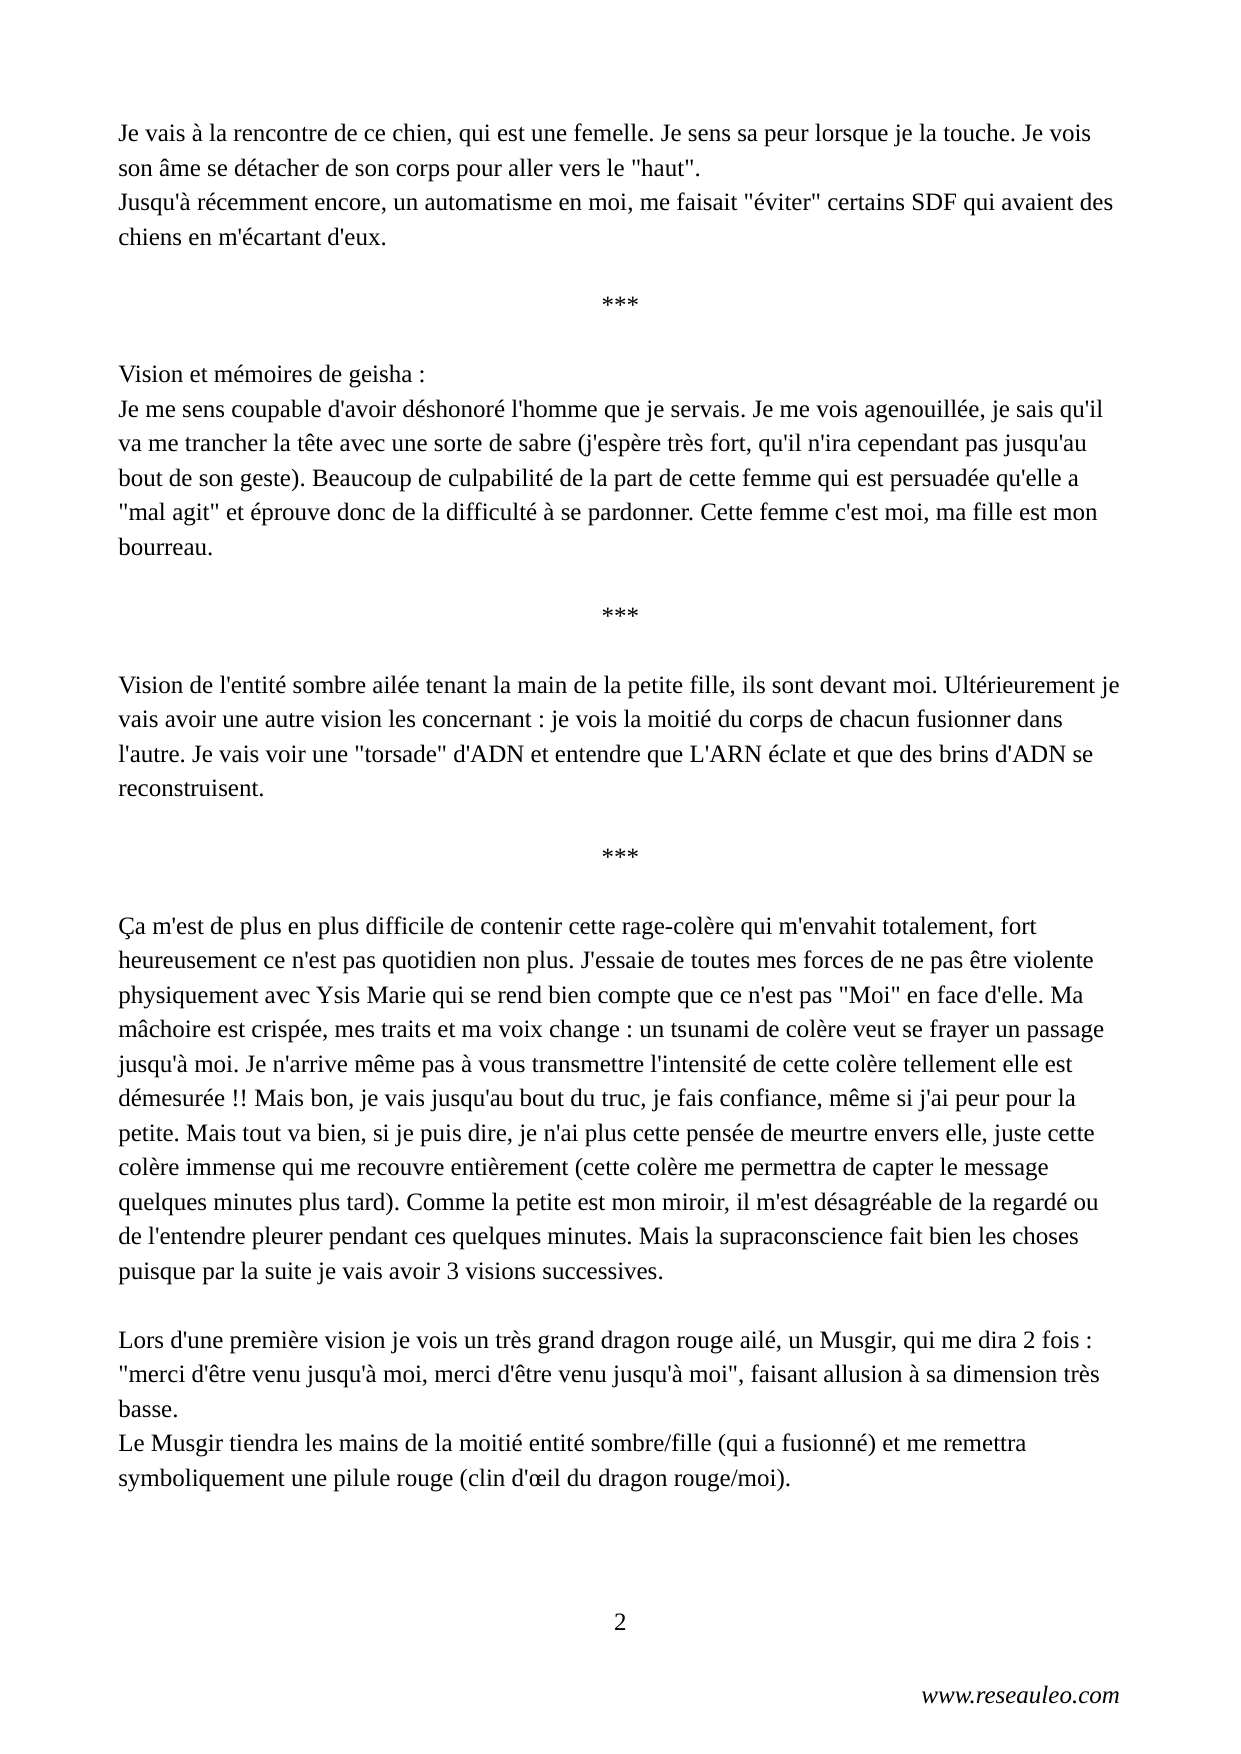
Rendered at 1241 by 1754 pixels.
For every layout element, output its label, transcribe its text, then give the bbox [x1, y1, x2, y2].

text Je me sens coupable d'avoir déshonoré l'homme que je servais. Je me vois agenouillée, je sais qu'il va me trancher la tête avec une sorte de sabre (j'espère très fort, qu'il n'ira cependant pas jusqu'au bout de son geste). Beaucoup de culpabilité de la part de cette femme qui est persuadée qu'elle a "mal agit" et éprouve donc de la difficulté à se pardonner. Cette femme c'est moi, ma fille est mon bourreau. [118, 394, 1122, 561]
text Je vais à la rencontre de ce chien, qui est une femelle. Je sens sa peur lorsque je la touche. Je vois son âme se détacher de son corps pour aller vers le "haut". [118, 118, 1122, 181]
text Jusqu'à récemment encore, un automatisme en moi, me faisait "éviter" certains SDF qui avaient des chiens en m'écartant d'eux. [118, 187, 1122, 250]
text Vision de l'entité sombre ailée tenant la main de la petite fille, ils sont devant moi. Ultérieurement je vais avoir une autre vision les concernant : je vois la moitié du corps de chacun fusionner dans l'autre. Je vais voir une "torsade" d'ADN et entendre que L'ARN éclate et que des brins d'ADN se reconstruisent. [118, 670, 1122, 802]
text *** [118, 842, 1122, 871]
text Ça m'est de plus en plus difficile de contenir cette rage-colère qui m'envahit totalement, fort heureusement ce n'est pas quotidien non plus. J'essaie de toutes mes forces de ne pas être violente physiquement avec Ysis Marie qui se rend bien compte que ce n'est pas "Moi" en face d'elle. Ma mâchoire est crispée, mes traits et ma voix change : un tsunami de colère veut se frayer un passage jusqu'à moi. Je n'arrive même pas à vous transmettre l'intensité de cette colère tellement elle est démesurée !! Mais bon, je vais jusqu'au bout du truc, je fais confiance, même si j'ai peur pour la petite. Mais tout va bien, si je puis dire, je n'ai plus cette pensée de meurtre envers elle, juste cette colère immense qui me recouvre entièrement (cette colère me permettra de capter le message quelques minutes plus tard). Comme la petite est mon miroir, il m'est désagréable de la regardé ou de l'entendre pleurer pendant ces quelques minutes. Mais la supraconscience fait bien les choses puisque par la suite je vais avoir 3 visions successives. [118, 911, 1122, 1285]
text Vision et mémoires de geisha : [118, 359, 1122, 388]
text Lors d'une première vision je vois un très grand dragon rouge ailé, un Musgir, qui me dira 2 fois : "merci d'être venu jusqu'à moi, merci d'être venu jusqu'à moi", faisant allusion à sa dimension très basse. [118, 1325, 1122, 1423]
text Le Musgir tiendra les mains de la moitié entité sombre/fille (qui a fusionné) et me remettra symboliquement une pilule rouge (clin d'œil du dragon rouge/moi). [118, 1428, 1122, 1492]
text *** [118, 291, 1122, 319]
text *** [118, 601, 1122, 629]
